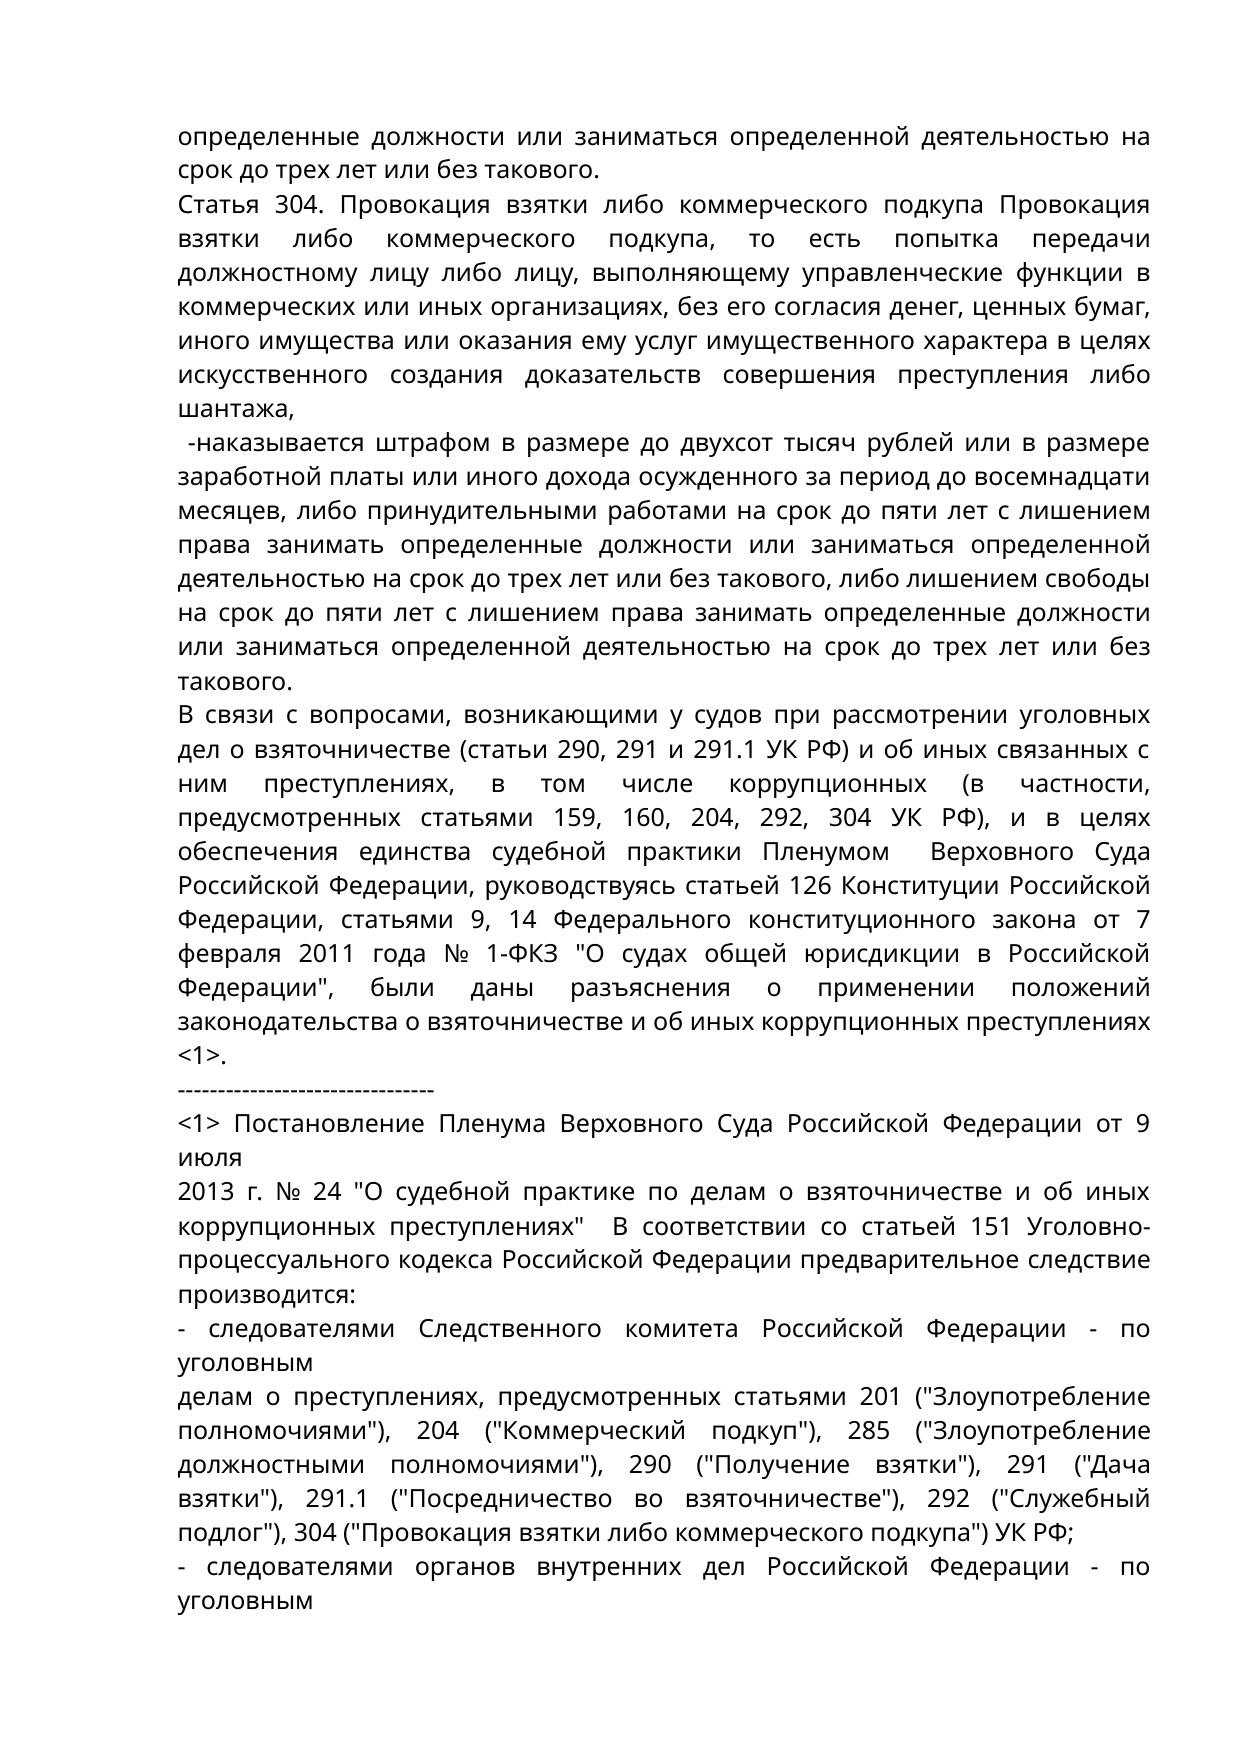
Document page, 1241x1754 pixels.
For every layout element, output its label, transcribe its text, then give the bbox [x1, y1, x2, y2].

text Статья 304. Провокация взятки либо коммерческого подкупа Провокация взятки либо коммерческого подкупа, то есть попытка передачи должностному лицу либо лицу, выполняющему управленческие функции в коммерческих или иных организациях, без его согласия денег, ценных бумаг, иного имущества или оказания ему услуг имущественного характера в целях искусственного создания доказательств совершения преступления либо шантажа, [177, 186, 1152, 425]
text 2013 г. № 24 "О судебной практике по делам о взяточничестве и об иных коррупционных преступлениях" В соответствии со статьей 151 Уголовно-процессуального кодекса Российской Федерации предварительное следствие производится: [177, 1174, 1152, 1310]
text делам о преступлениях, предусмотренных статьями 201 ("Злоупотребление полномочиями"), 204 ("Коммерческий подкуп"), 285 ("Злоупотребление должностными полномочиями"), 290 ("Получение взятки"), 291 ("Дача взятки"), 291.1 ("Посредничество во взяточничестве"), 292 ("Служебный подлог"), 304 ("Провокация взятки либо коммерческого подкупа") УК РФ; [177, 1378, 1152, 1549]
text -------------------------------- [177, 1072, 1152, 1106]
text определенные должности или заниматься определенной деятельностью на срок до трех лет или без такового. [177, 118, 1152, 186]
text <1> Постановление Пленума Верховного Суда Российской Федерации от 9 июля [177, 1106, 1152, 1174]
text -наказывается штрафом в размере до двухсот тысяч рублей или в размере заработной платы или иного дохода осужденного за период до восемнадцати месяцев, либо принудительными работами на срок до пяти лет с лишением права занимать определенные должности или заниматься определенной деятельностью на срок до трех лет или без такового, либо лишением свободы на срок до пяти лет с лишением права занимать определенные должности или заниматься определенной деятельностью на срок до трех лет или без такового. [177, 425, 1152, 697]
text - следователями Следственного комитета Российской Федерации - по уголовным [177, 1310, 1152, 1378]
text - следователями органов внутренних дел Российской Федерации - по уголовным [177, 1549, 1152, 1617]
text В связи с вопросами, возникающими у судов при рассмотрении уголовных дел о взяточничестве (статьи 290, 291 и 291.1 УК РФ) и об иных связанных с ним преступлениях, в том числе коррупционных (в частности, предусмотренных статьями 159, 160, 204, 292, 304 УК РФ), и в целях обеспечения единства судебной практики Пленумом Верховного Суда Российской Федерации, руководствуясь статьей 126 Конституции Российской Федерации, статьями 9, 14 Федерального конституционного закона от 7 февраля 2011 года № 1-ФКЗ "О судах общей юрисдикции в Российской Федерации", были даны разъяснения о применении положений законодательства о взяточничестве и об иных коррупционных преступлениях <1>. [177, 697, 1152, 1072]
